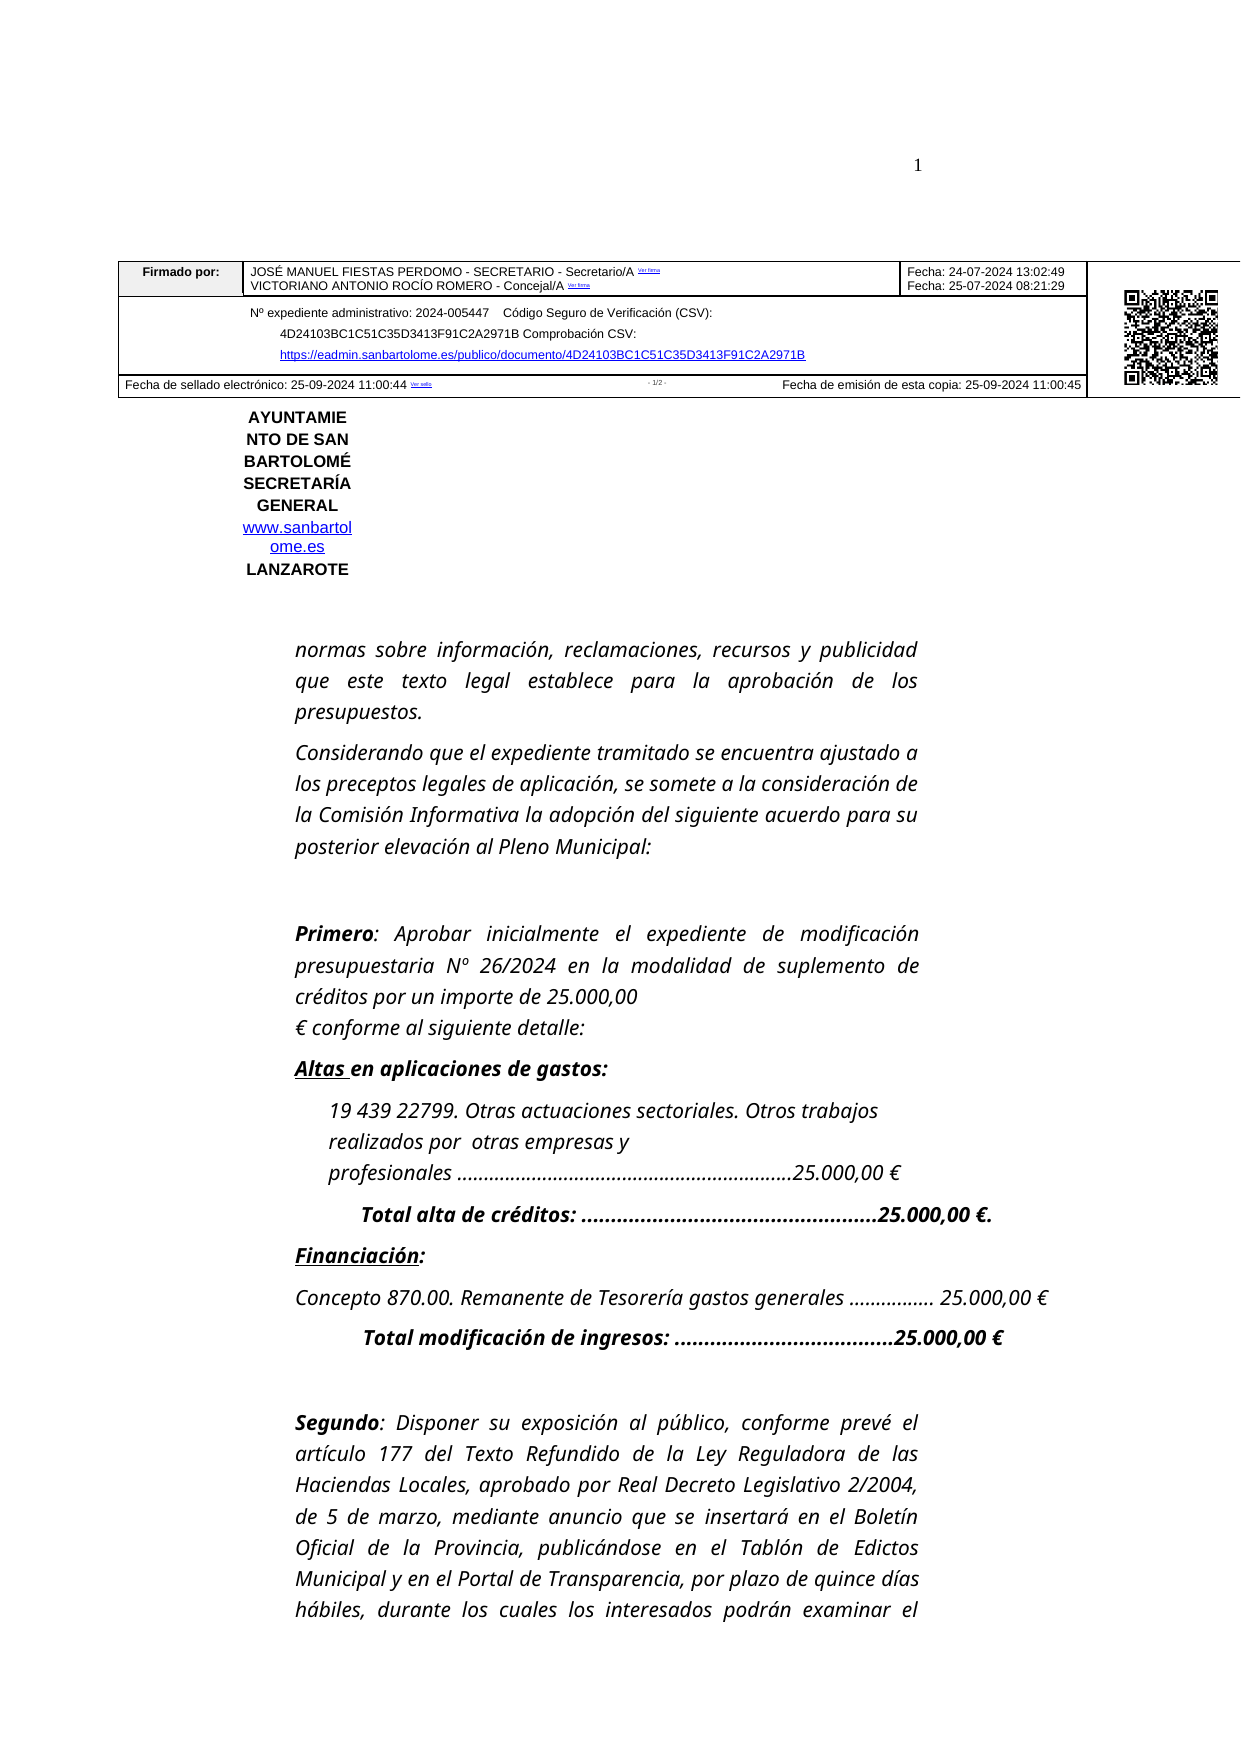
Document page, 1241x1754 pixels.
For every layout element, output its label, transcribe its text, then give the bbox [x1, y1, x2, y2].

text Total modificación de ingresos: .....................................25.000,00 € [295, 1323, 1025, 1352]
table_cell Fecha de sellado electrónico: 25-09-2024 11:00:44 Ver sello - 1/2 - Fecha de emisión de esta copia: 25-09-2024 11:00:45 [119, 376, 1086, 397]
table_header Fecha: 24-07-2024 13:02:49 Fecha: 25-07-2024 08:21:29 [901, 262, 1086, 295]
table_header Firmado por: [119, 262, 242, 293]
text Considerando que el expediente tramitado se encuentra ajustado a los preceptos legales de aplicación, se somete a la consideración de la Comisión Informativa la adopción del siguiente acuerdo para su posterior elevación al Pleno Municipal: [295, 738, 921, 860]
text LANZAROTE [243, 559, 352, 578]
text € conforme al siguiente detalle: [295, 1013, 1122, 1042]
text Total alta de créditos: ..................................................25.000,00 €. [361, 1201, 1025, 1229]
text Concepto 870.00. Remanente de Tesorería gastos generales ................ 25.000,00 € [295, 1283, 1122, 1311]
text AYUNTAMIENTO DE SAN BARTOLOMÉ SECRETARÍA GENERAL [242, 407, 352, 514]
text Segundo: Disponer su exposición al público, conforme prevé el artículo 177 del Texto Refundido de la Ley Reguladora de las Haciendas Locales, aprobado por Real Decreto Legislativo 2/2004, de 5 de marzo, mediante anuncio que se insertará en el Boletín Oficial de la Provincia, publicándose en el Tablón de Edictos Municipal y en el Portal de Transparencia, por plazo de quince días hábiles, durante los cuales los interesados podrán examinar el [295, 1408, 921, 1624]
table_cell Nº expediente administrativo: 2024-005447 Código Seguro de Verificación (CSV): 4D24103BC1C51C35D3413F91C2A2971B Comprobación CSV: https://eadmin.sanbartolome.es/publico/documento/4D24103BC1C51C35D3413F91C2A2971B [119, 297, 1086, 374]
text Primero: Aprobar inicialmente el expediente de modificación presupuestaria Nº 26/2024 en la modalidad de suplemento de créditos por un importe de 25.000,00 [295, 919, 922, 1011]
text Altas en aplicaciones de gastos: [295, 1054, 1122, 1082]
text normas sobre información, reclamaciones, recursos y publicidad que este texto legal establece para la aprobación de los presupuestos. [295, 635, 921, 726]
text 1 [118, 154, 922, 176]
text 19 439 22799. Otras actuaciones sectoriales. Otros trabajos realizados por otras empresas y profesionales ...............................................................25.000,00 € [328, 1096, 976, 1187]
text ome.es [242, 535, 352, 556]
table_header JOSÉ MANUEL FIESTAS PERDOMO - SECRETARIO - Secretario/A Ver firma VICTORIANO ANTONIO ROCÍO ROMERO - Concejal/A Ver firma [244, 262, 899, 295]
text Financiación: [295, 1241, 1122, 1269]
text www.sanbartol [242, 517, 352, 534]
table_header [1088, 262, 1240, 397]
